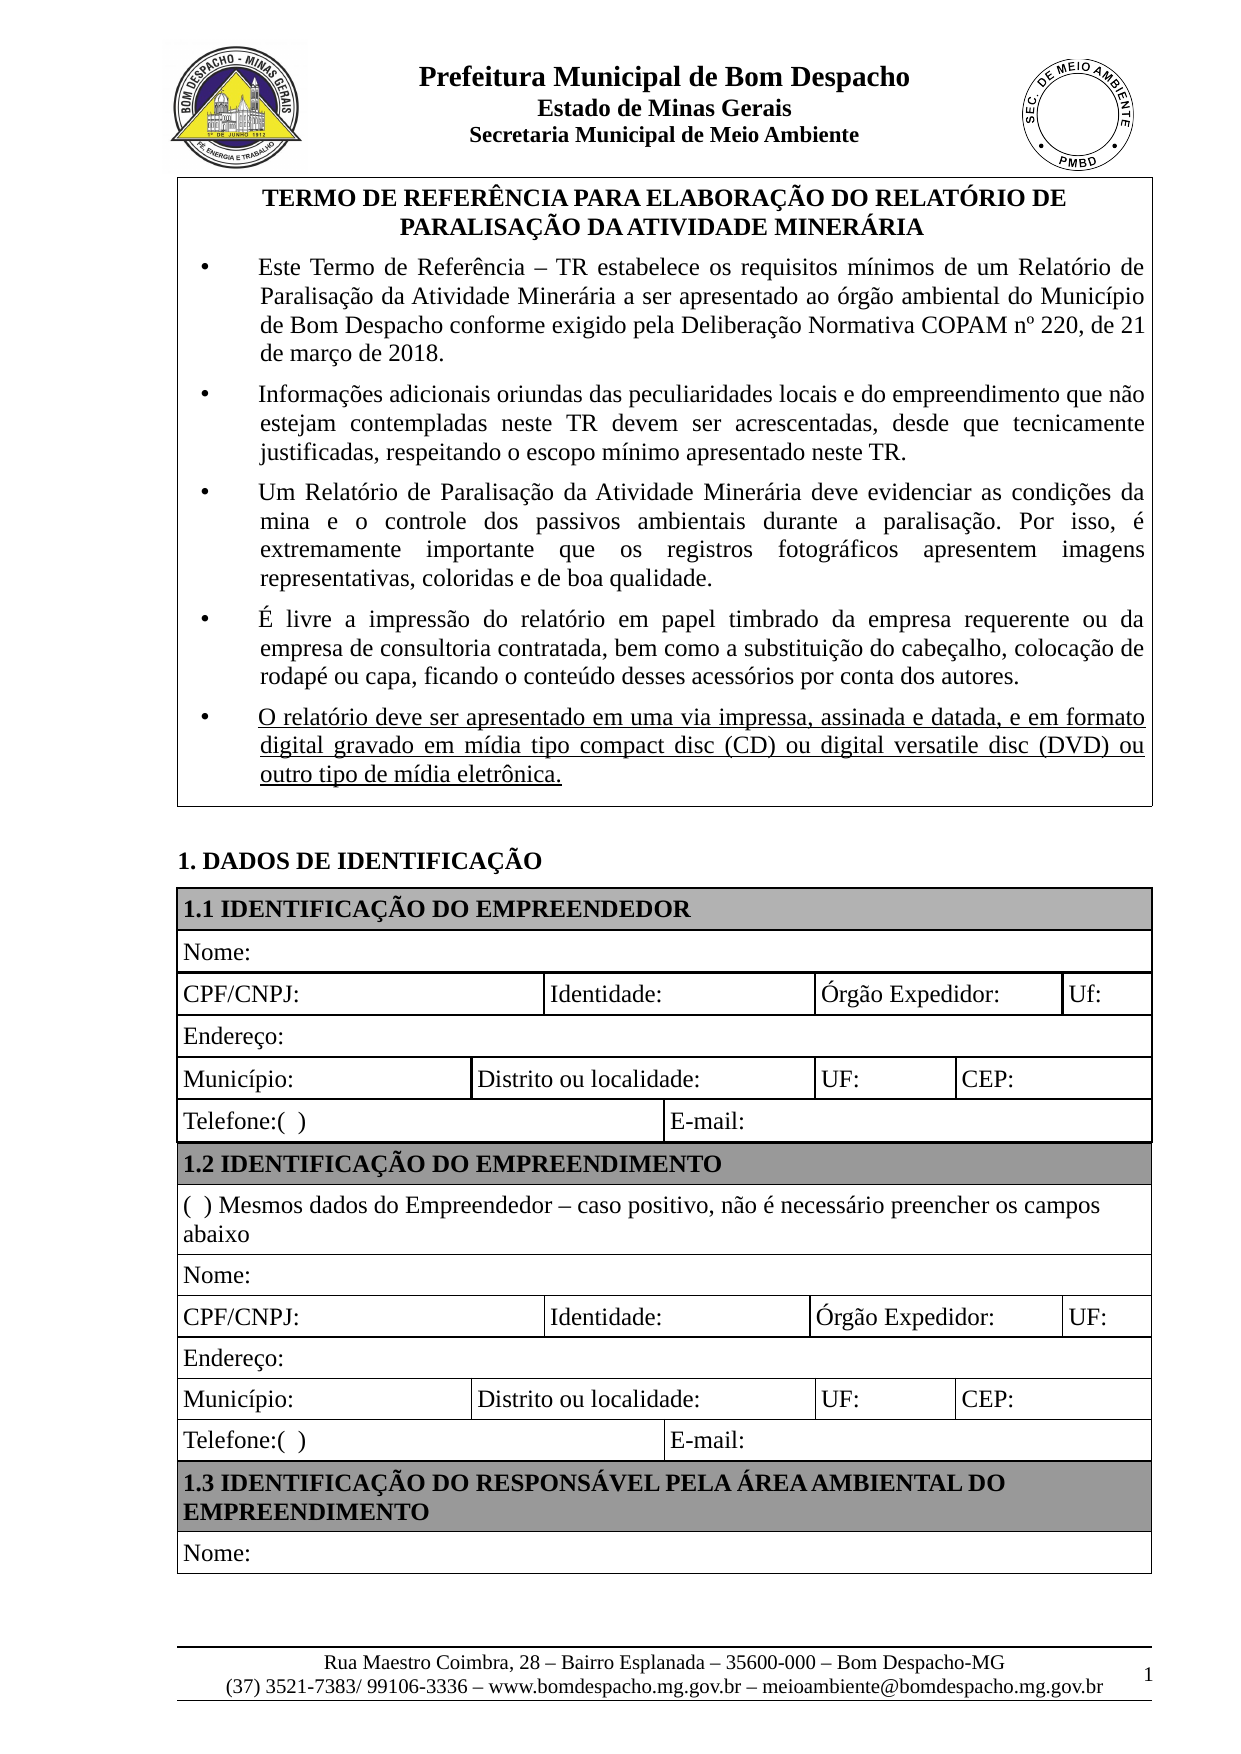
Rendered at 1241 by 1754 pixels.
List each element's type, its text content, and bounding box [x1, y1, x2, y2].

text 1. DADOS DE IDENTIFICAÇÃO [177, 846, 1152, 875]
picture [1022, 59, 1134, 171]
table_cell Endereço: [178, 1338, 1151, 1378]
table_cell Órgão Expedidor: [811, 1296, 1062, 1336]
table_header TERMO DE REFERÊNCIA PARA ELABORAÇÃO DO RELATÓRIO DE PARALISAÇÃO DA ATIVIDADE MINERÁRIA Este Termo de Referência – TR estabelece os requisitos mínimos de um Relatório de Paralisação da Atividade Minerária a ser apresentado ao órgão ambiental do Município de Bom Despacho conforme exigido pela Deliberação Normativa COPAM nº 220, de 21 de março de 2018. Informações adicionais oriundas das peculiaridades locais e do empreendimento que não estejam contempladas neste TR devem ser acrescentadas, desde que tecnicamente justificadas, respeitando o escopo mínimo apresentado neste TR. Um Relatório de Paralisação da Atividade Minerária deve evidenciar as condições da mina e o controle dos passivos ambientais durante a paralisação. Por isso, é extremamente importante que os registros fotográficos apresentem imagens representativas, coloridas e de boa qualidade. É livre a impressão do relatório em papel timbrado da empresa requerente ou da empresa de consultoria contratada, bem como a substituição do cabeçalho, colocação de rodapé ou capa, ficando o conteúdo desses acessórios por conta dos autores. O relatório deve ser apresentado em uma via impressa, assinada e datada, e em formato digital gravado em mídia tipo compact disc (CD) ou digital versatile disc (DVD) ou outro tipo de mídia eletrônica. [178, 178, 1152, 806]
table_cell UF: [816, 1379, 955, 1419]
table_cell Identidade: [545, 974, 814, 1014]
table_cell CPF/CNPJ: [178, 974, 543, 1014]
table_cell ( ) Mesmos dados do Empreendedor – caso positivo, não é necessário preencher os campos abaixo [178, 1185, 1151, 1254]
table_cell E-mail: [665, 1100, 1151, 1141]
table_cell CEP: [957, 1058, 1151, 1098]
table_cell Nome: [178, 1532, 1151, 1572]
table_cell Endereço: [178, 1016, 1151, 1056]
table_cell Uf: [1064, 974, 1151, 1014]
table_cell Distrito ou localidade: [472, 1379, 815, 1419]
table_cell E-mail: [665, 1420, 1151, 1460]
table_header 1.2 IDENTIFICAÇÃO DO EMPREENDIMENTO [178, 1144, 1151, 1184]
table_cell Telefone:( ) [178, 1420, 664, 1460]
table_cell Nome: [178, 1255, 1151, 1295]
table_cell Nome: [178, 931, 1151, 971]
picture [162, 39, 308, 174]
table_cell CEP: [956, 1379, 1151, 1419]
table_cell Município: [178, 1379, 471, 1419]
table_cell Identidade: [545, 1296, 809, 1336]
table_cell UF: [1063, 1296, 1151, 1336]
table_cell Órgão Expedidor: [816, 974, 1061, 1014]
table_cell Distrito ou localidade: [473, 1058, 814, 1098]
table_header 1.1 IDENTIFICAÇÃO DO EMPREENDEDOR [178, 889, 1151, 929]
table_cell Município: [178, 1058, 470, 1098]
table_cell CPF/CNPJ: [178, 1296, 544, 1336]
table_cell Telefone:( ) [178, 1100, 663, 1141]
table_cell UF: [816, 1058, 955, 1098]
table_header 1.3 IDENTIFICAÇÃO DO RESPONSÁVEL PELA ÁREA AMBIENTAL DO EMPREENDIMENTO [178, 1462, 1151, 1531]
